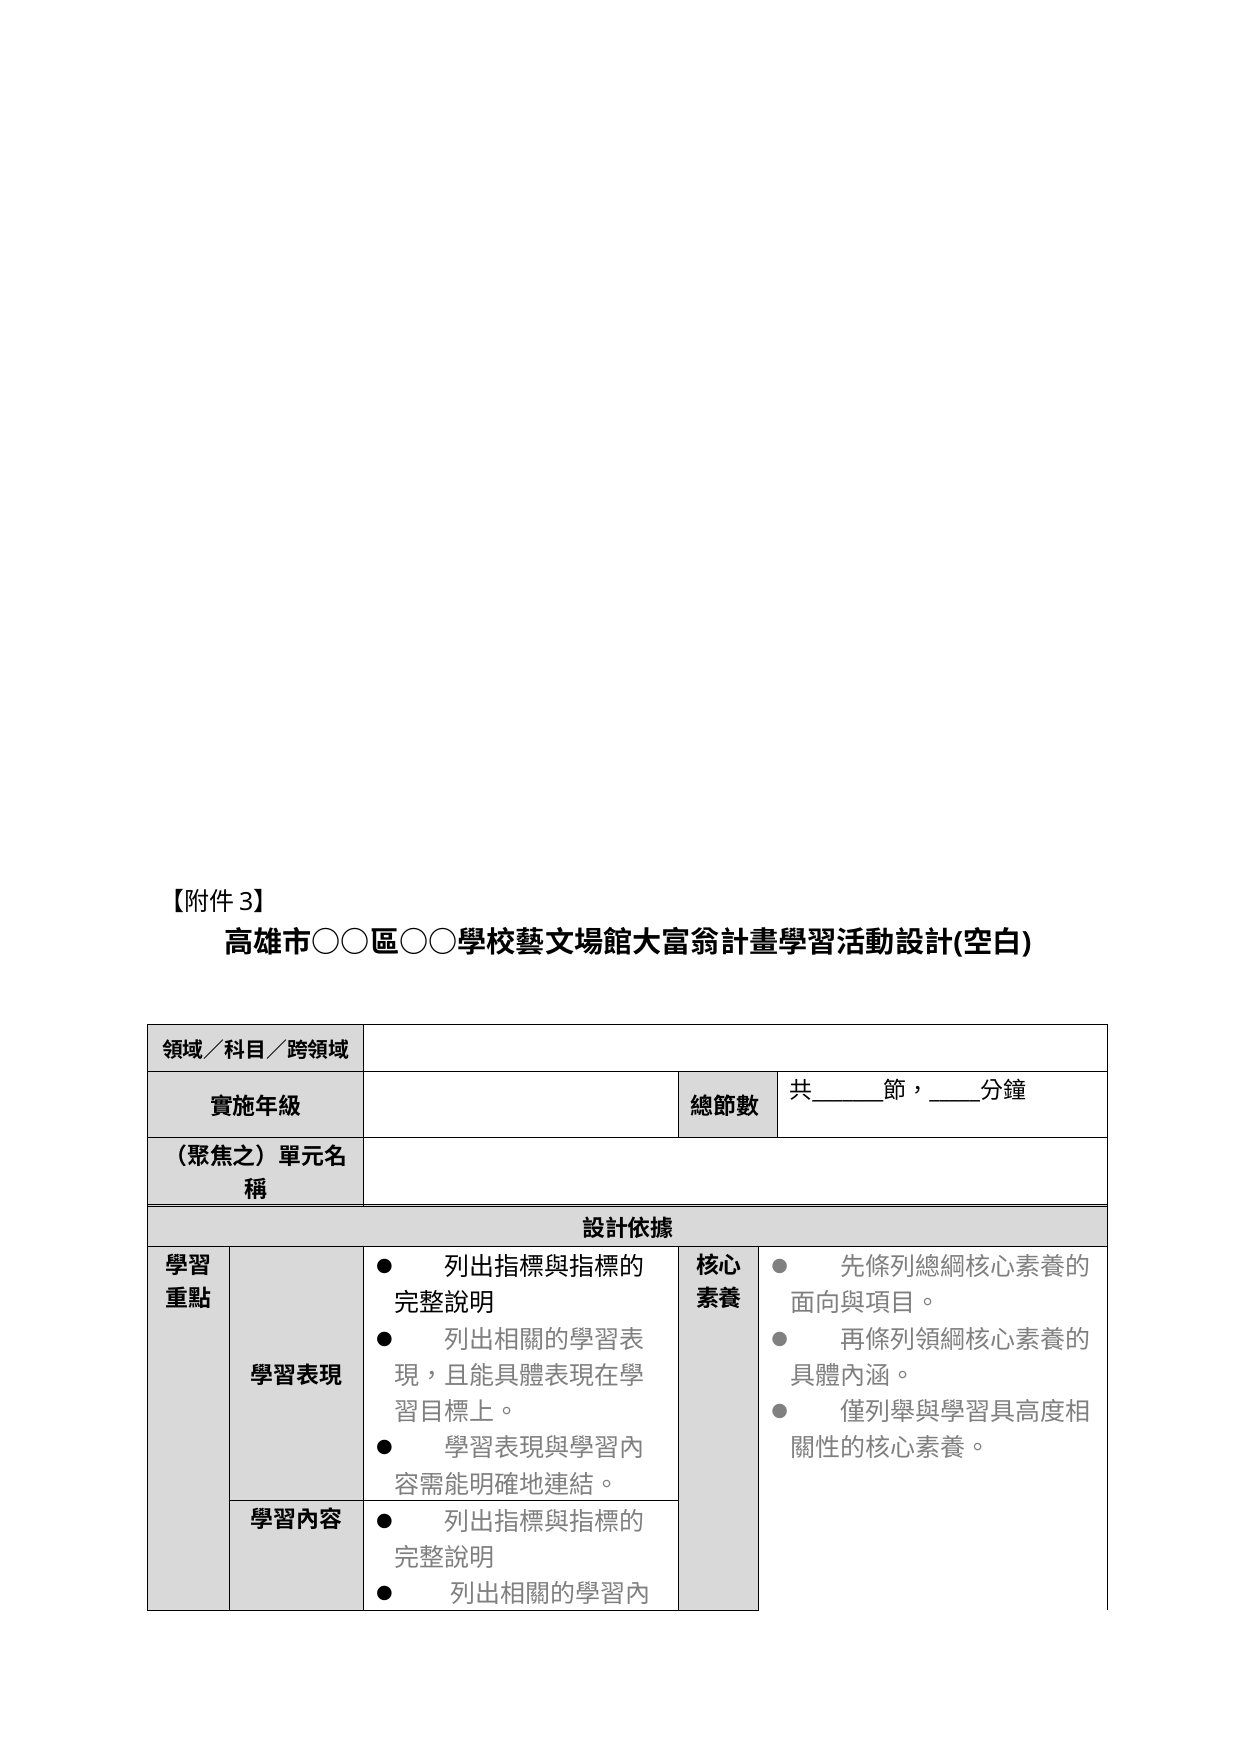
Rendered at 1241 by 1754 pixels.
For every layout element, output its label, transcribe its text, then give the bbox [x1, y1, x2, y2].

table_cell 核心 素養 [679, 1247, 758, 1610]
table_cell （聚焦之）單元名稱 [148, 1138, 363, 1204]
table_header [364, 1025, 1107, 1071]
table_cell 列出指標與指標的完整說明 列出相關的學習表現，且能具體表現在學習目標上。 學習表現與學習內容需能明確地連結。 [364, 1247, 678, 1500]
table_cell 共_______節，_____分鐘 [778, 1072, 1107, 1137]
text 高雄市○○區○○學校藝文場館大富翁計畫學習活動設計(空白) [148, 919, 1107, 961]
table_cell 總節數 [679, 1072, 777, 1137]
table_cell 先條列總綱核心素養的面向與項目。 再條列領綱核心素養的具體內涵。 僅列舉與學習具高度相關性的核心素養。 [759, 1247, 1107, 1610]
table_header 領域／科目／跨領域 [148, 1025, 363, 1071]
table_cell [364, 1138, 1107, 1204]
table_cell 設計依據 [148, 1207, 1107, 1246]
table_cell [1210, 112, 1240, 919]
table_cell [1086, 112, 1148, 919]
table_cell [364, 1072, 678, 1137]
table_cell 【附件3】 [148, 112, 1086, 919]
table_cell [1148, 112, 1209, 919]
table_cell 列出指標與指標的完整說明 列出相關的學習內容，且能具體表現在學習目標上 學習表現與學習內容需能明確地連結。 [364, 1501, 678, 1610]
table_cell 學習表現 [230, 1247, 363, 1500]
table_cell 學習 重點 [148, 1247, 229, 1610]
table_cell 實施年級 [148, 1072, 363, 1137]
table_cell 學習內容 [230, 1501, 363, 1610]
